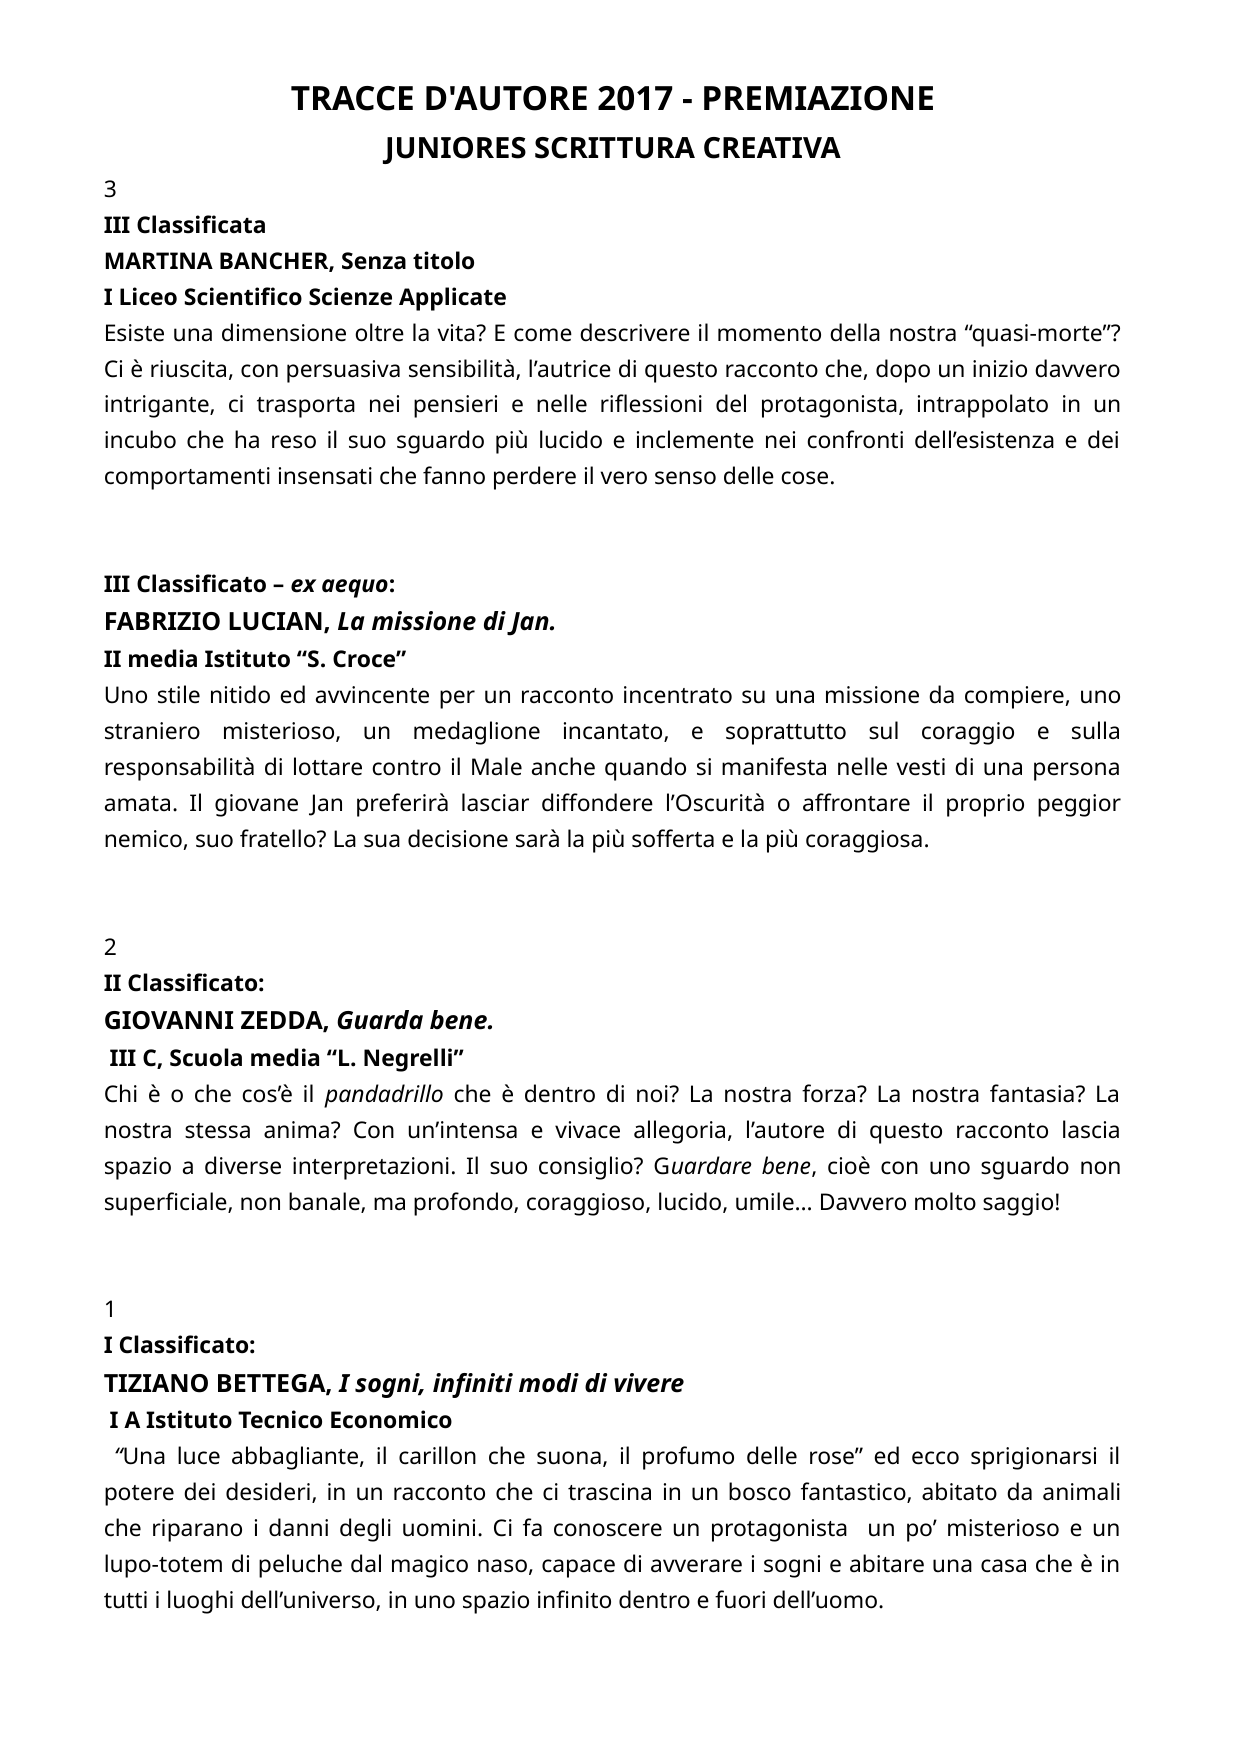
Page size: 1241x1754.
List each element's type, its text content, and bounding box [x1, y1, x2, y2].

text I Classificato: [103, 1329, 1122, 1361]
text II Classificato: [103, 967, 1122, 998]
text I A Istituto Tecnico Economico [103, 1404, 1122, 1436]
text III Classificato – ex aequo: [103, 568, 1122, 599]
text 1 [103, 1293, 1122, 1324]
text “Una luce abbagliante, il carillon che suona, il profumo delle rose” ed ecco sprigionarsi il potere dei desideri, in un racconto che ci trascina in un bosco fantastico, abitato da animali che riparano i danni degli uomini. Ci fa conoscere un protagonista un po’ misterioso e un lupo-totem di peluche dal magico naso, capace di avverare i sogni e abitare una casa che è in tutti i luoghi dell’universo, in uno spazio infinito dentro e fuori dell’uomo. [103, 1440, 1122, 1615]
text FABRIZIO LUCIAN, La missione di Jan. [103, 604, 1122, 638]
text TRACCE D'AUTORE 2017 - PREMIAZIONE [103, 75, 1122, 120]
text TIZIANO BETTEGA, I sogni, infiniti modi di vivere [103, 1365, 1122, 1399]
text I Liceo Scientifico Scienze Applicate [103, 281, 1122, 312]
text 3 III Classificata [103, 173, 1122, 240]
text 2 [103, 931, 1122, 962]
text Uno stile nitido ed avvincente per un racconto incentrato su una missione da compiere, uno straniero misterioso, un medaglione incantato, e soprattutto sul coraggio e sulla responsabilità di lottare contro il Male anche quando si manifesta nelle vesti di una persona amata. Il giovane Jan preferirà lasciar diffondere l’Oscurità o affrontare il proprio peggior nemico, suo fratello? La sua decisione sarà la più sofferta e la più coraggiosa. [103, 679, 1122, 854]
text II media Istituto “S. Croce” [103, 643, 1122, 674]
text Esiste una dimensione oltre la vita? E come descrivere il momento della nostra “quasi-morte”? Ci è riuscita, con persuasiva sensibilità, l’autrice di questo racconto che, dopo un inizio davvero intrigante, ci trasporta nei pensieri e nelle riflessioni del protagonista, intrappolato in un incubo che ha reso il suo sguardo più lucido e inclemente nei confronti dell’esistenza e dei comportamenti insensati che fanno perdere il vero senso delle cose. [103, 317, 1122, 492]
text JUNIORES SCRITTURA CREATIVA [103, 127, 1122, 167]
text III C, Scuola media “L. Negrelli” [103, 1042, 1122, 1073]
text MARTINA BANCHER, Senza titolo [103, 245, 1122, 276]
text GIOVANNI ZEDDA, Guarda bene. [103, 1003, 1122, 1037]
text Chi è o che cos’è il pandadrillo che è dentro di noi? La nostra forza? La nostra fantasia? La nostra stessa anima? Con un’intensa e vivace allegoria, l’autore di questo racconto lascia spazio a diverse interpretazioni. Il suo consiglio? Guardare bene, cioè con uno sguardo non superficiale, non banale, ma profondo, coraggioso, lucido, umile… Davvero molto saggio! [103, 1078, 1122, 1217]
